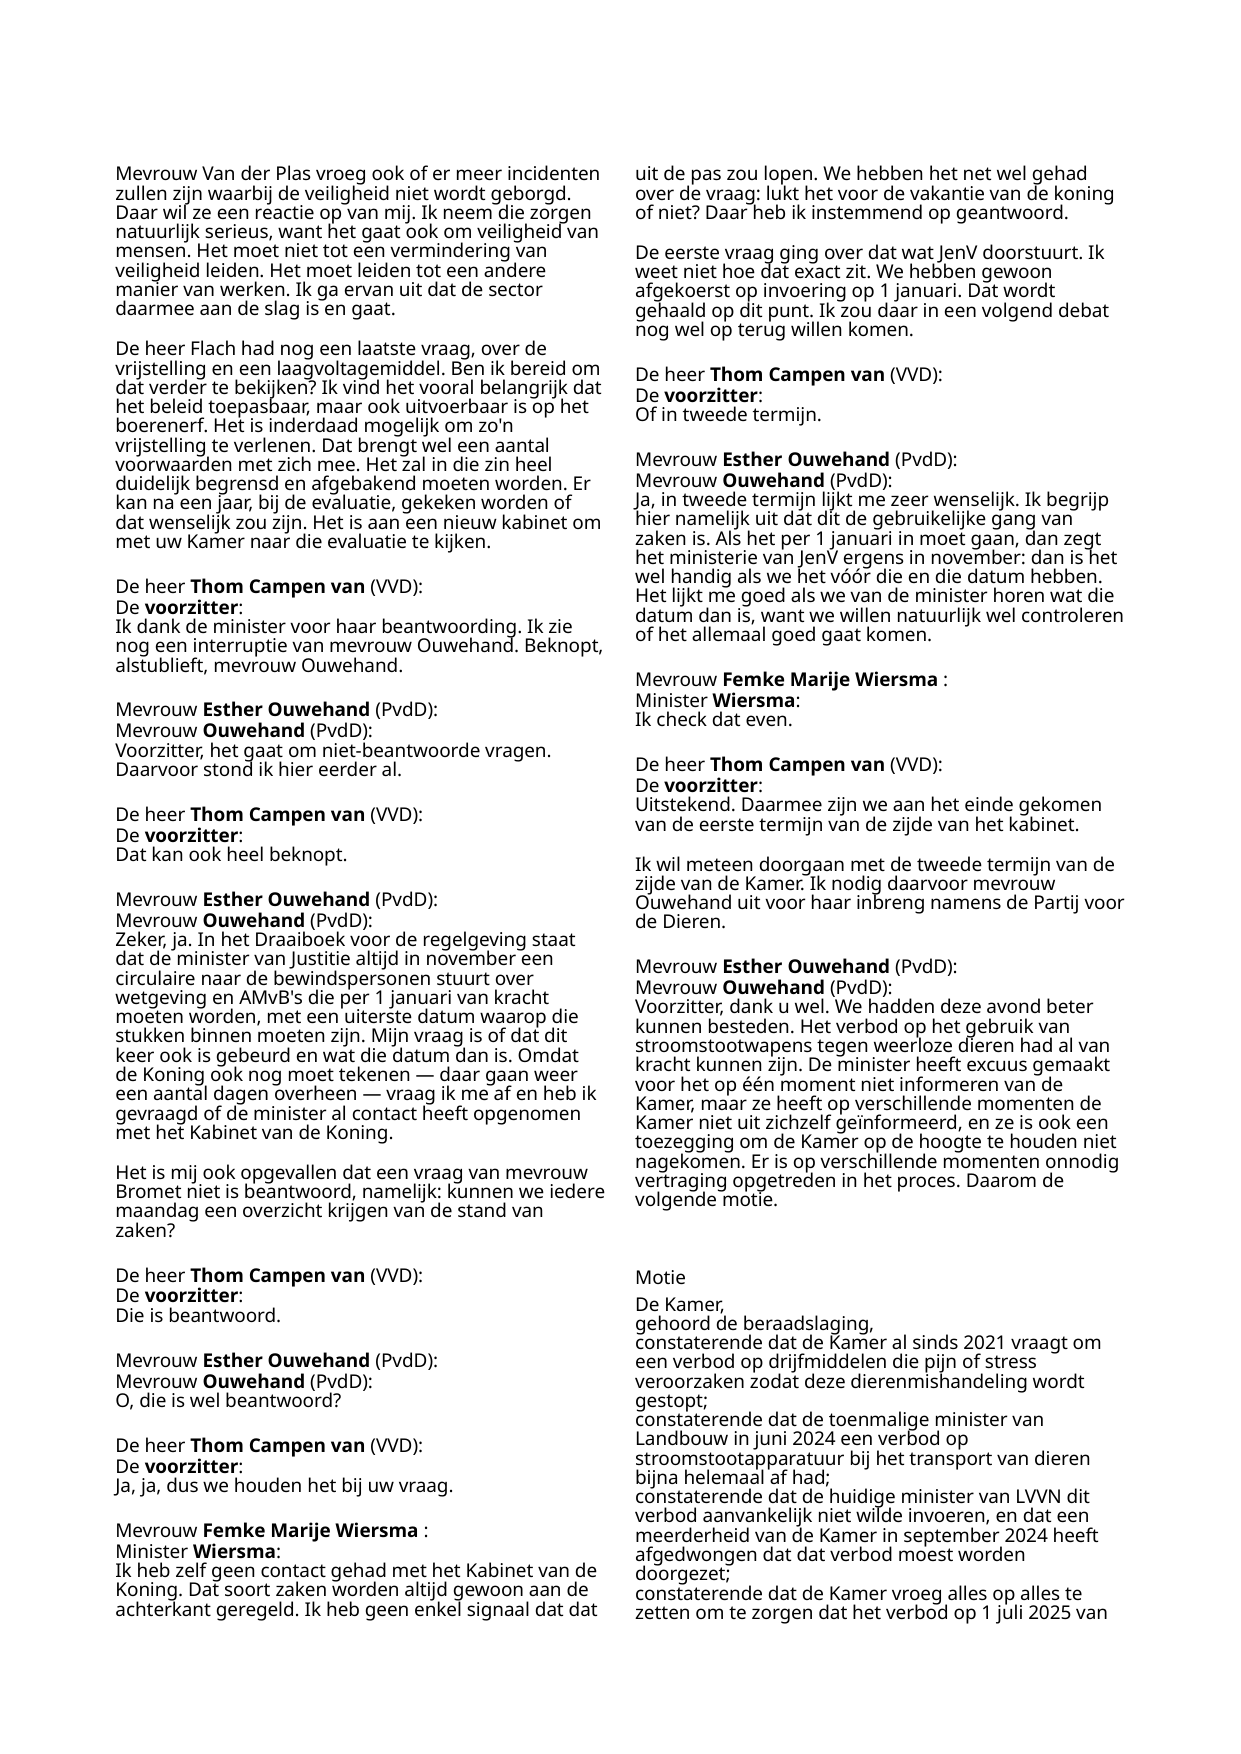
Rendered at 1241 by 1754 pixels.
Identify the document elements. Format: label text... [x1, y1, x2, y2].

text Mevrouw Esther Ouwehand (PvdD): [115, 1347, 605, 1373]
text De voorzitter: [115, 1287, 605, 1307]
text Mevrouw Ouwehand (PvdD): [635, 979, 1125, 998]
text Voorzitter, het gaat om niet-beantwoorde vragen. Daarvoor stond ik hier eerder al. [115, 742, 605, 780]
text De voorzitter: [635, 387, 1125, 406]
text Die is beantwoord. [115, 1307, 605, 1326]
text Ja, ja, dus we houden het bij uw vraag. [115, 1477, 605, 1496]
text De heer Thom Campen van (VVD): [635, 361, 1125, 387]
text De voorzitter: [115, 599, 605, 618]
text constaterende dat de huidige minister van LVVN dit verbod aanvankelijk niet wilde invoeren, en dat een meerderheid van de Kamer in september 2024 heeft afgedwongen dat dat verbod moest worden doorgezet; [635, 1488, 1125, 1584]
text O, die is wel beantwoord? [115, 1392, 605, 1411]
text De heer Flach had nog een laatste vraag, over de vrijstelling en een laagvoltagemiddel. Ben ik bereid om dat verder te bekijken? Ik vind het vooral belangrijk dat het beleid toepasbaar, maar ook uitvoerbaar is op het boerenerf. Het is inderdaad mogelijk om zo'n vrijstelling te verlenen. Dat brengt wel een aantal voorwaarden met zich mee. Het zal in die zin heel duidelijk begrensd en afgebakend moeten worden. Er kan na een jaar, bij de evaluatie, gekeken worden of dat wenselijk zou zijn. Het is aan een nieuw kabinet om met uw Kamer naar die evaluatie te kijken. [115, 340, 605, 552]
text Voorzitter, dank u wel. We hadden deze avond beter kunnen besteden. Het verbod op het gebruik van stroomstootwapens tegen weerloze dieren had al van kracht kunnen zijn. De minister heeft excuus gemaakt voor het op één moment niet informeren van de Kamer, maar ze heeft op verschillende momenten de Kamer niet uit zichzelf geïnformeerd, en ze is ook een toezegging om de Kamer op de hoogte te houden niet nagekomen. Er is op verschillende momenten onnodig vertraging opgetreden in het proces. Daarom de volgende motie. [635, 998, 1125, 1210]
text Zeker, ja. In het Draaiboek voor de regelgeving staat dat de minister van Justitie altijd in november een circulaire naar de bewindspersonen stuurt over wetgeving en AMvB's die per 1 januari van kracht moeten worden, met een uiterste datum waarop die stukken binnen moeten zijn. Mijn vraag is of dat dit keer ook is gebeurd en wat die datum dan is. Omdat de Koning ook nog moet tekenen — daar gaan weer een aantal dagen overheen — vraag ik me af en heb ik gevraagd of de minister al contact heeft opgenomen met het Kabinet van de Koning. [115, 931, 605, 1143]
text uit de pas zou lopen. We hebben het net wel gehad over de vraag: lukt het voor de vakantie van de koning of niet? Daar heb ik instemmend op geantwoord. [635, 165, 1125, 223]
text Mevrouw Esther Ouwehand (PvdD): [635, 446, 1125, 472]
text Ja, in tweede termijn lijkt me zeer wenselijk. Ik begrijp hier namelijk uit dat dit de gebruikelijke gang van zaken is. Als het per 1 januari in moet gaan, dan zegt het ministerie van JenV ergens in november: dan is het wel handig als we het vóór die en die datum hebben. Het lijkt me goed als we van de minister horen wat die datum dan is, want we willen natuurlijk wel controleren of het allemaal goed gaat komen. [635, 491, 1125, 645]
text Mevrouw Ouwehand (PvdD): [115, 912, 605, 931]
text Mevrouw Esther Ouwehand (PvdD): [115, 886, 605, 912]
text constaterende dat de Kamer vroeg alles op alles te zetten om te zorgen dat het verbod op 1 juli 2025 van [635, 1584, 1125, 1623]
text Minister Wiersma: [115, 1543, 605, 1562]
text gehoord de beraadslaging, [635, 1315, 1125, 1334]
text De heer Thom Campen van (VVD): [115, 1432, 605, 1458]
text De Kamer, [635, 1296, 1125, 1315]
text De heer Thom Campen van (VVD): [115, 573, 605, 599]
text Uitstekend. Daarmee zijn we aan het einde gekomen van de eerste termijn van de zijde van het kabinet. [635, 796, 1125, 835]
text Ik heb zelf geen contact gehad met het Kabinet van de Koning. Dat soort zaken worden altijd gewoon aan de achterkant geregeld. Ik heb geen enkel signaal dat dat [115, 1562, 605, 1620]
text Mevrouw Femke Marije Wiersma : [635, 666, 1125, 692]
text De heer Thom Campen van (VVD): [115, 801, 605, 827]
text De voorzitter: [635, 777, 1125, 796]
text Mevrouw Esther Ouwehand (PvdD): [115, 697, 605, 722]
text De heer Thom Campen van (VVD): [635, 751, 1125, 777]
text Motie [635, 1264, 1125, 1289]
text De eerste vraag ging over dat wat JenV doorstuurt. Ik weet niet hoe dat exact zit. We hebben gewoon afgekoerst op invoering op 1 januari. Dat wordt gehaald op dit punt. Ik zou daar in een volgend debat nog wel op terug willen komen. [635, 244, 1125, 340]
text Het is mij ook opgevallen dat een vraag van mevrouw Bromet niet is beantwoord, namelijk: kunnen we iedere maandag een overzicht krijgen van de stand van zaken? [115, 1164, 605, 1241]
text Mevrouw Femke Marije Wiersma : [115, 1517, 605, 1543]
text constaterende dat de Kamer al sinds 2021 vraagt om een verbod op drijfmiddelen die pijn of stress veroorzaken zodat deze dierenmishandeling wordt gestopt; [635, 1334, 1125, 1411]
text constaterende dat de toenmalige minister van Landbouw in juni 2024 een verbod op stroomstootapparatuur bij het transport van dieren bijna helemaal af had; [635, 1411, 1125, 1488]
text Mevrouw Ouwehand (PvdD): [115, 1373, 605, 1392]
text De heer Thom Campen van (VVD): [115, 1262, 605, 1287]
text Ik dank de minister voor haar beantwoording. Ik zie nog een interruptie van mevrouw Ouwehand. Beknopt, alstublieft, mevrouw Ouwehand. [115, 618, 605, 676]
text Ik wil meteen doorgaan met de tweede termijn van de zijde van de Kamer. Ik nodig daarvoor mevrouw Ouwehand uit voor haar inbreng namens de Partij voor de Dieren. [635, 856, 1125, 933]
text De voorzitter: [115, 1458, 605, 1477]
text Mevrouw Ouwehand (PvdD): [115, 722, 605, 742]
text Mevrouw Ouwehand (PvdD): [635, 472, 1125, 491]
text Ik check dat even. [635, 711, 1125, 730]
text Dat kan ook heel beknopt. [115, 846, 605, 865]
text Mevrouw Esther Ouwehand (PvdD): [635, 953, 1125, 979]
text De voorzitter: [115, 827, 605, 846]
text Mevrouw Van der Plas vroeg ook of er meer incidenten zullen zijn waarbij de veiligheid niet wordt geborgd. Daar wil ze een reactie op van mij. Ik neem die zorgen natuurlijk serieus, want het gaat ook om veiligheid van mensen. Het moet niet tot een vermindering van veiligheid leiden. Het moet leiden tot een andere manier van werken. Ik ga ervan uit dat de sector daarmee aan de slag is en gaat. [115, 165, 605, 319]
text Minister Wiersma: [635, 692, 1125, 711]
text Of in tweede termijn. [635, 406, 1125, 425]
